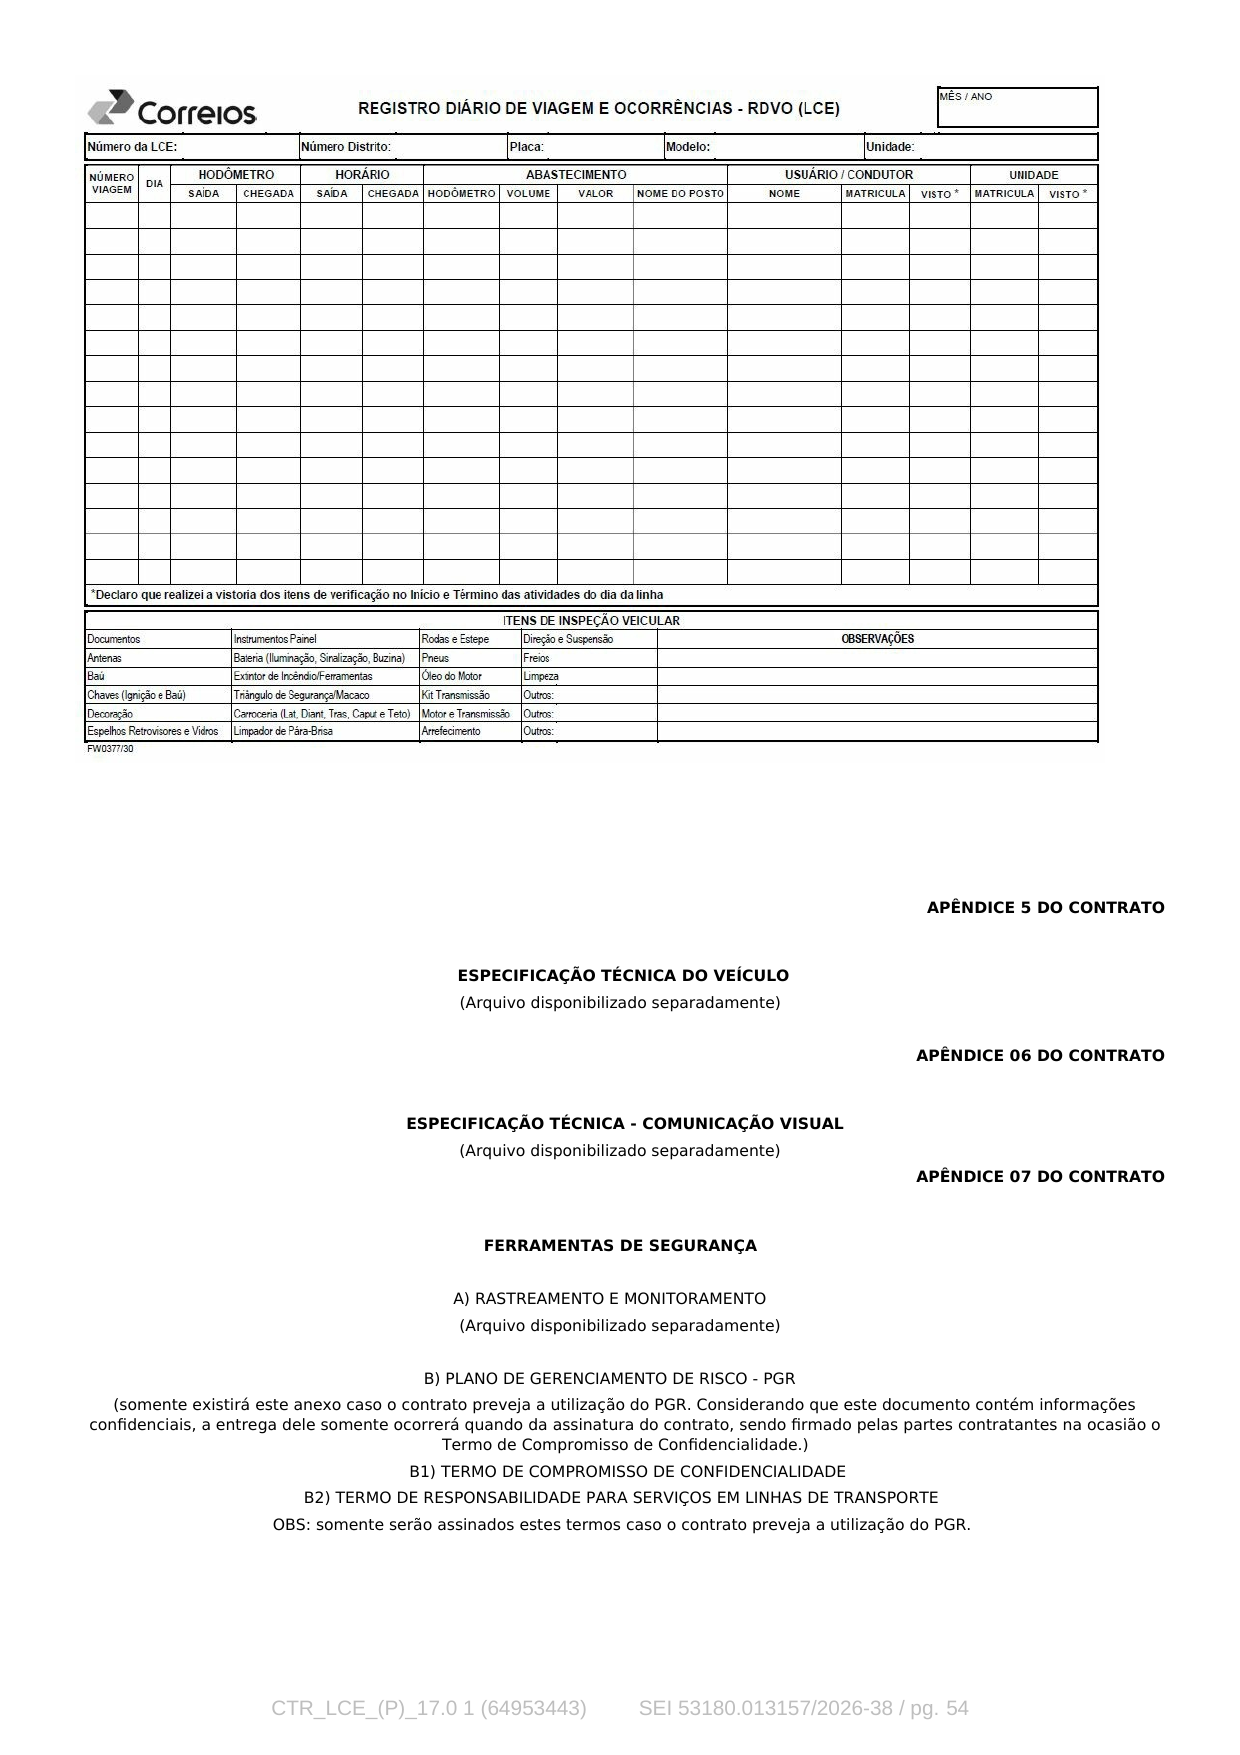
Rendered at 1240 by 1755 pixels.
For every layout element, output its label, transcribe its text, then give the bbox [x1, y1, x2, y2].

text OBS: somente serão assinados estes termos caso o contrato preveja a utilização do PGR. [69, 1516, 1176, 1534]
text B2) TERMO DE RESPONSABILIDADE PARA SERVIÇOS EM LINHAS DE TRANSPORTE [69, 1489, 1173, 1507]
list PLANO DE GERENCIAMENTO DE RISCO - PGR [47, 1369, 1172, 1388]
text APÊNDICE 06 DO CONTRATO [376, 1047, 1165, 1065]
text (somente existirá este anexo caso o contrato preveja a utilização do PGR. Considerando que este documento contém informações confidenciais, a entrega dele somente ocorrerá quando da assinatura do contrato, sendo firmado pelas partes contratantes na ocasião o Termo de Compromisso de Confidencialidade.) [69, 1396, 1181, 1454]
text (Arquivo disponibilizado separadamente) [69, 1142, 1171, 1160]
text FERRAMENTAS DE SEGURANÇA [69, 1237, 1171, 1255]
text APÊNDICE 07 DO CONTRATO [376, 1168, 1165, 1187]
text ESPECIFICAÇÃO TÉCNICA - COMUNICAÇÃO VISUAL [69, 1115, 1181, 1133]
text B1) TERMO DE COMPROMISSO DE CONFIDENCIALIDADE [69, 1463, 1186, 1481]
subtitle ESPECIFICAÇÃO TÉCNICA DO VEÍCULO [457, 967, 1187, 986]
text APÊNDICE 5 DO CONTRATO [376, 899, 1165, 917]
list RASTREAMENTO E MONITORAMENTO [47, 1290, 1172, 1308]
text (Arquivo disponibilizado separadamente) [69, 1317, 1171, 1335]
text (Arquivo disponibilizado separadamente) [459, 994, 1165, 1012]
